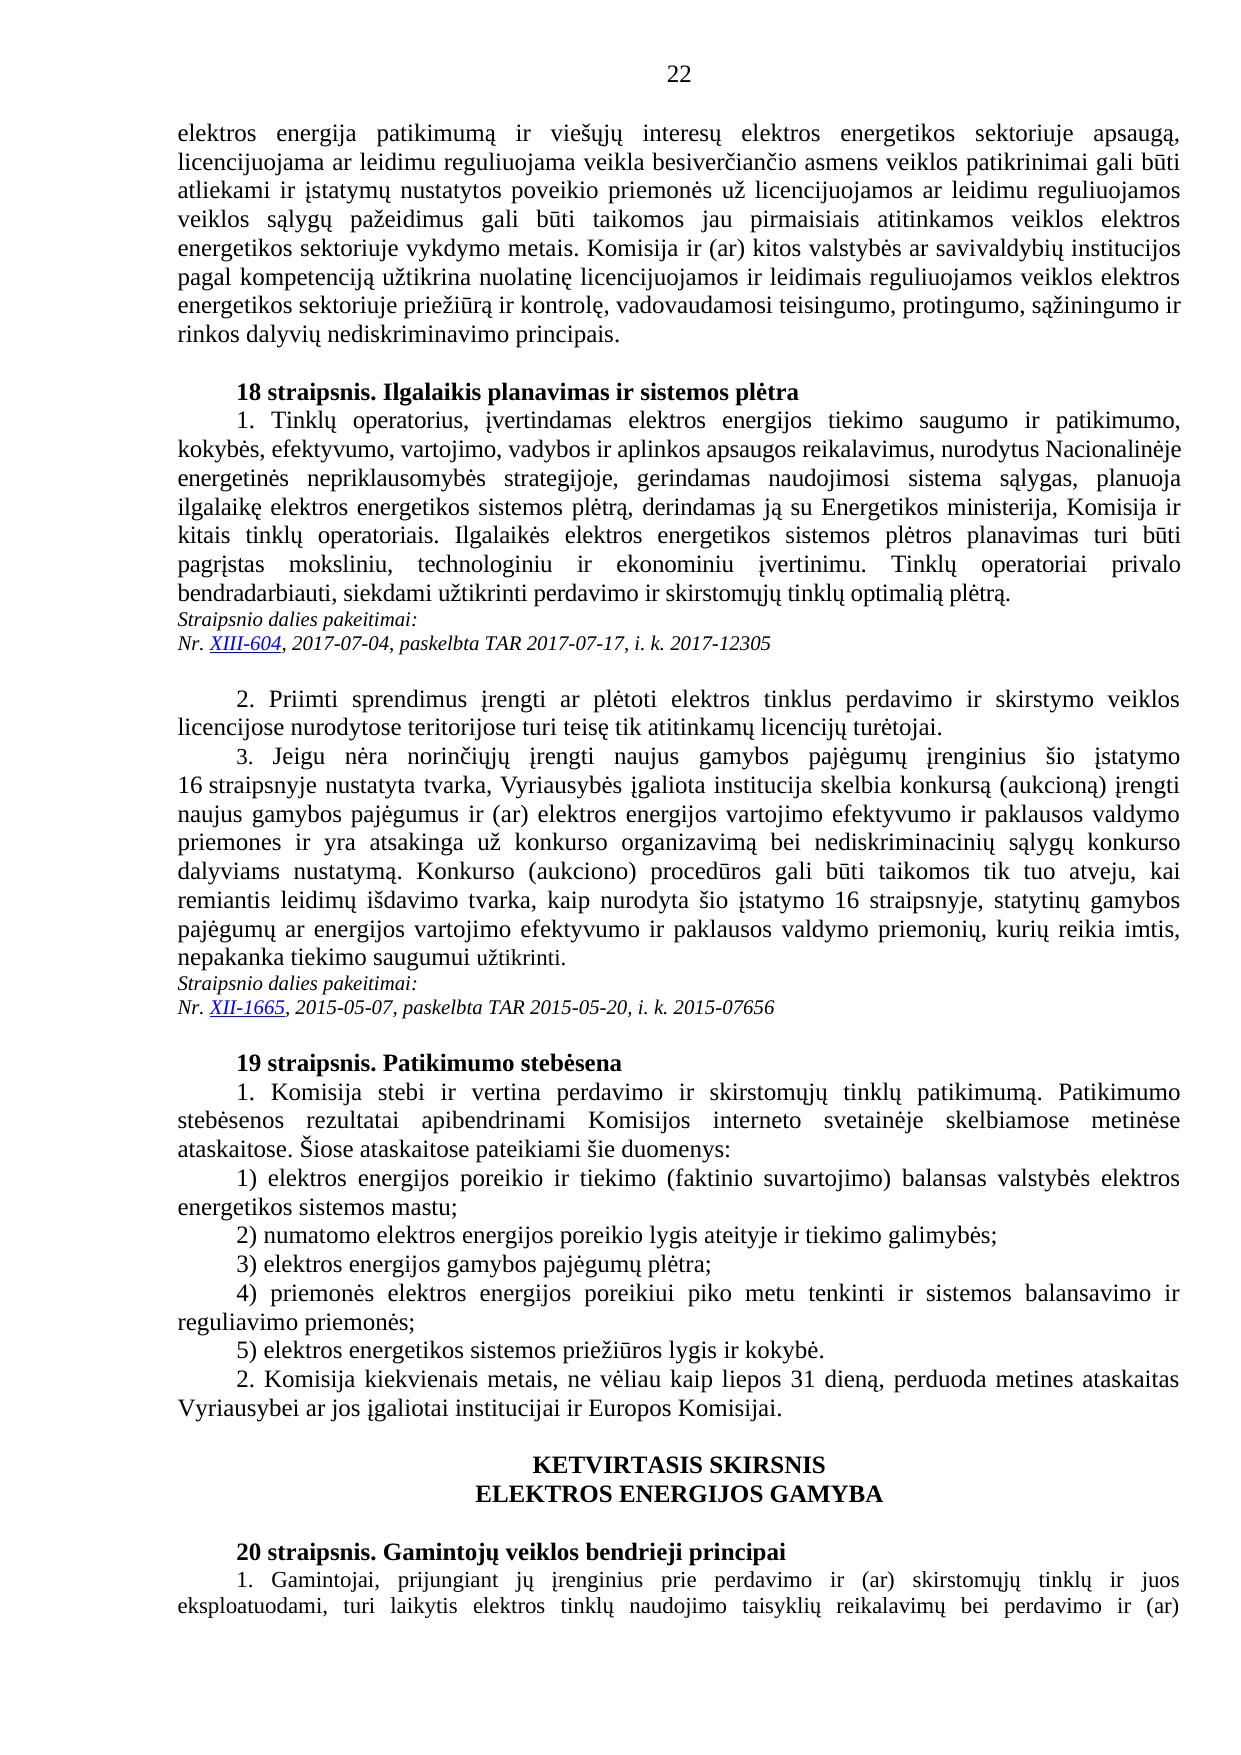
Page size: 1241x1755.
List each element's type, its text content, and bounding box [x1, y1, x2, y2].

text 19 straipsnis. Patikimumo stebėsena [177, 1048, 1181, 1077]
text Nr. XII-1665, 2015-05-07, paskelbta TAR 2015-05-20, i. k. 2015-07656 [177, 995, 1181, 1019]
text elektros energija patikimumą ir viešųjų interesų elektros energetikos sektoriuje apsaugą, licencijuojama ar leidimu reguliuojama veikla besiverčiančio asmens veiklos patikrinimai gali būti atliekami ir įstatymų nustatytos poveikio priemonės už licencijuojamos ar leidimu reguliuojamos veiklos sąlygų pažeidimus gali būti taikomos jau pirmaisiais atitinkamos veiklos elektros energetikos sektoriuje vykdymo metais. Komisija ir (ar) kitos valstybės ar savivaldybių institucijos pagal kompetenciją užtikrina nuolatinę licencijuojamos ir leidimais reguliuojamos veiklos elektros energetikos sektoriuje priežiūrą ir kontrolę, vadovaudamosi teisingumo, protingumo, sąžiningumo ir rinkos dalyvių nediskriminavimo principais. [177, 118, 1181, 348]
text 1. Tinklų operatorius, įvertindamas elektros energijos tiekimo saugumo ir patikimumo, kokybės, efektyvumo, vartojimo, vadybos ir aplinkos apsaugos reikalavimus, nurodytus Nacionalinėje energetinės nepriklausomybės strategijoje, gerindamas naudojimosi sistema sąlygas, planuoja ilgalaikę elektros energetikos sistemos plėtrą, derindamas ją su Energetikos ministerija, Komisija ir kitais tinklų operatoriais. Ilgalaikės elektros energetikos sistemos plėtros planavimas turi būti pagrįstas moksliniu, technologiniu ir ekonominiu įvertinimu. Tinklų operatoriai privalo bendradarbiauti, siekdami užtikrinti perdavimo ir skirstomųjų tinklų optimalią plėtrą. [177, 406, 1181, 607]
text 1. Komisija stebi ir vertina perdavimo ir skirstomųjų tinklų patikimumą. Patikimumo stebėsenos rezultatai apibendrinami Komisijos interneto svetainėje skelbiamose metinėse ataskaitose. Šiose ataskaitose pateikiami šie duomenys: [177, 1077, 1181, 1163]
text 3) elektros energijos gamybos pajėgumų plėtra; [177, 1249, 1181, 1278]
text 1) elektros energijos poreikio ir tiekimo (faktinio suvartojimo) balansas valstybės elektros energetikos sistemos mastu; [177, 1163, 1181, 1221]
text 2) numatomo elektros energijos poreikio lygis ateityje ir tiekimo galimybės; [177, 1221, 1181, 1249]
text 20 straipsnis. Gamintojų veiklos bendrieji principai [177, 1537, 1181, 1566]
text KETVIRTASIS SKIRSNIS [177, 1451, 1181, 1479]
text 18 straipsnis. Ilgalaikis planavimas ir sistemos plėtra [177, 377, 1181, 406]
text Straipsnio dalies pakeitimai: [177, 607, 1181, 631]
text Straipsnio dalies pakeitimai: [177, 971, 1181, 995]
text 4) priemonės elektros energijos poreikiui piko metu tenkinti ir sistemos balansavimo ir reguliavimo priemonės; [177, 1278, 1181, 1336]
text ELEKTROS ENERGIJOS GAMYBA [177, 1479, 1181, 1508]
text 1. Gamintojai, prijungiant jų įrenginius prie perdavimo ir (ar) skirstomųjų tinklų ir juos eksploatuodami, turi laikytis elektros tinklų naudojimo taisyklių reikalavimų bei perdavimo ir (ar) [177, 1566, 1181, 1618]
text 2. Priimti sprendimus įrengti ar plėtoti elektros tinklus perdavimo ir skirstymo veiklos licencijose nurodytose teritorijose turi teisę tik atitinkamų licencijų turėtojai. [177, 684, 1181, 741]
text 3. Jeigu nėra norinčiųjų įrengti naujus gamybos pajėgumų įrenginius šio įstatymo 16 straipsnyje nustatyta tvarka, Vyriausybės įgaliota institucija skelbia konkursą (aukcioną) įrengti naujus gamybos pajėgumus ir (ar) elektros energijos vartojimo efektyvumo ir paklausos valdymo priemones ir yra atsakinga už konkurso organizavimą bei nediskriminacinių sąlygų konkurso dalyviams nustatymą. Konkurso (aukciono) procedūros gali būti taikomos tik tuo atveju, kai remiantis leidimų išdavimo tvarka, kaip nurodyta šio įstatymo 16 straipsnyje, statytinų gamybos pajėgumų ar energijos vartojimo efektyvumo ir paklausos valdymo priemonių, kurių reikia imtis, nepakanka tiekimo saugumui užtikrinti. [177, 741, 1181, 971]
text Nr. XIII-604, 2017-07-04, paskelbta TAR 2017-07-17, i. k. 2017-12305 [177, 631, 1181, 655]
text 2. Komisija kiekvienais metais, ne vėliau kaip liepos 31 dieną, perduoda metines ataskaitas Vyriausybei ar jos įgaliotai institucijai ir Europos Komisijai. [177, 1364, 1181, 1422]
text 5) elektros energetikos sistemos priežiūros lygis ir kokybė. [177, 1336, 1181, 1364]
